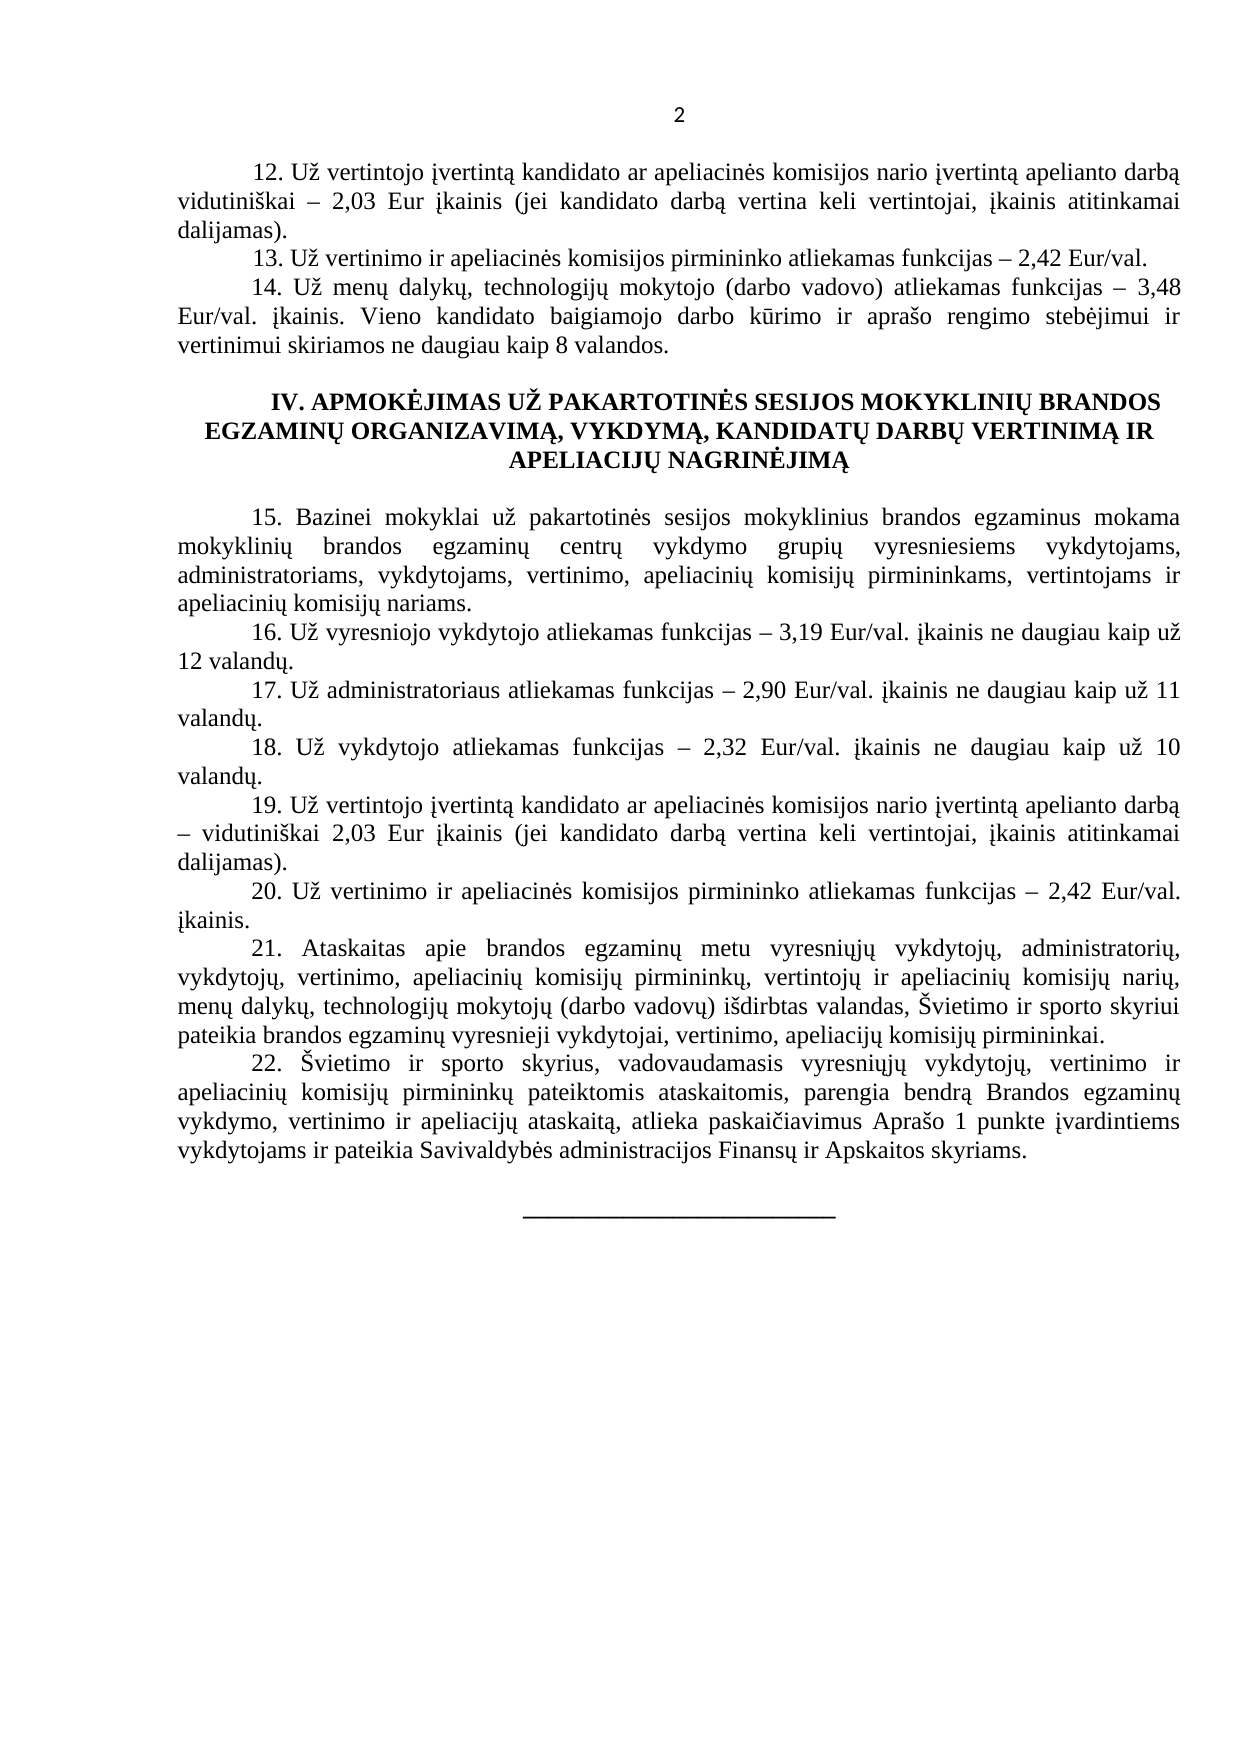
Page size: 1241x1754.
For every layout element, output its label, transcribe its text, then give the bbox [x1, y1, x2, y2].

text 22. Švietimo ir sporto skyrius, vadovaudamasis vyresniųjų vykdytojų, vertinimo ir apeliacinių komisijų pirmininkų pateiktomis ataskaitomis, parengia bendrą Brandos egzaminų vykdymo, vertinimo ir apeliacijų ataskaitą, atlieka paskaičiavimus Aprašo 1 punkte įvardintiems vykdytojams ir pateikia Savivaldybės administracijos Finansų ir Apskaitos skyriams. [177, 1048, 1181, 1163]
text 15. Bazinei mokyklai už pakartotinės sesijos mokyklinius brandos egzaminus mokama mokyklinių brandos egzaminų centrų vykdymo grupių vyresniesiems vykdytojams, administratoriams, vykdytojams, vertinimo, apeliacinių komisijų pirmininkams, vertintojams ir apeliacinių komisijų nariams. [177, 502, 1181, 617]
text 20. Už vertinimo ir apeliacinės komisijos pirmininko atliekamas funkcijas – 2,42 Eur/val. įkainis. [177, 876, 1181, 933]
text 19. Už vertintojo įvertintą kandidato ar apeliacinės komisijos nario įvertintą apelianto darbą – vidutiniškai 2,03 Eur įkainis (jei kandidato darbą vertina keli vertintojai, įkainis atitinkamai dalijamas). [177, 790, 1181, 876]
text 16. Už vyresniojo vykdytojo atliekamas funkcijas – 3,19 Eur/val. įkainis ne daugiau kaip už 12 valandų. [177, 617, 1181, 675]
text 12. Už vertintojo įvertintą kandidato ar apeliacinės komisijos nario įvertintą apelianto darbą vidutiniškai – 2,03 Eur įkainis (jei kandidato darbą vertina keli vertintojai, įkainis atitinkamai dalijamas). [177, 157, 1181, 243]
text 18. Už vykdytojo atliekamas funkcijas – 2,32 Eur/val. įkainis ne daugiau kaip už 10 valandų. [177, 732, 1181, 790]
text 13. Už vertinimo ir apeliacinės komisijos pirmininko atliekamas funkcijas – 2,42 Eur/val. [177, 243, 1181, 272]
text IV. APMOKĖJIMAS UŽ PAKARTOTINĖS SESIJOS MOKYKLINIŲ BRANDOS EGZAMINŲ ORGANIZAVIMĄ, VYKDYMĄ, KANDIDATŲ DARBŲ VERTINIMĄ IR APELIACIJŲ NAGRINĖJIMĄ [177, 387, 1181, 473]
text 21. Ataskaitas apie brandos egzaminų metu vyresniųjų vykdytojų, administratorių, vykdytojų, vertinimo, apeliacinių komisijų pirmininkų, vertintojų ir apeliacinių komisijų narių, menų dalykų, technologijų mokytojų (darbo vadovų) išdirbtas valandas, Švietimo ir sporto skyriui pateikia brandos egzaminų vyresnieji vykdytojai, vertinimo, apeliacijų komisijų pirmininkai. [177, 933, 1181, 1048]
text _________________________ [177, 1192, 1181, 1221]
text 14. Už menų dalykų, technologijų mokytojo (darbo vadovo) atliekamas funkcijas – 3,48 Eur/val. įkainis. Vieno kandidato baigiamojo darbo kūrimo ir aprašo rengimo stebėjimui ir vertinimui skiriamos ne daugiau kaip 8 valandos. [177, 272, 1181, 358]
text 17. Už administratoriaus atliekamas funkcijas – 2,90 Eur/val. įkainis ne daugiau kaip už 11 valandų. [177, 675, 1181, 732]
